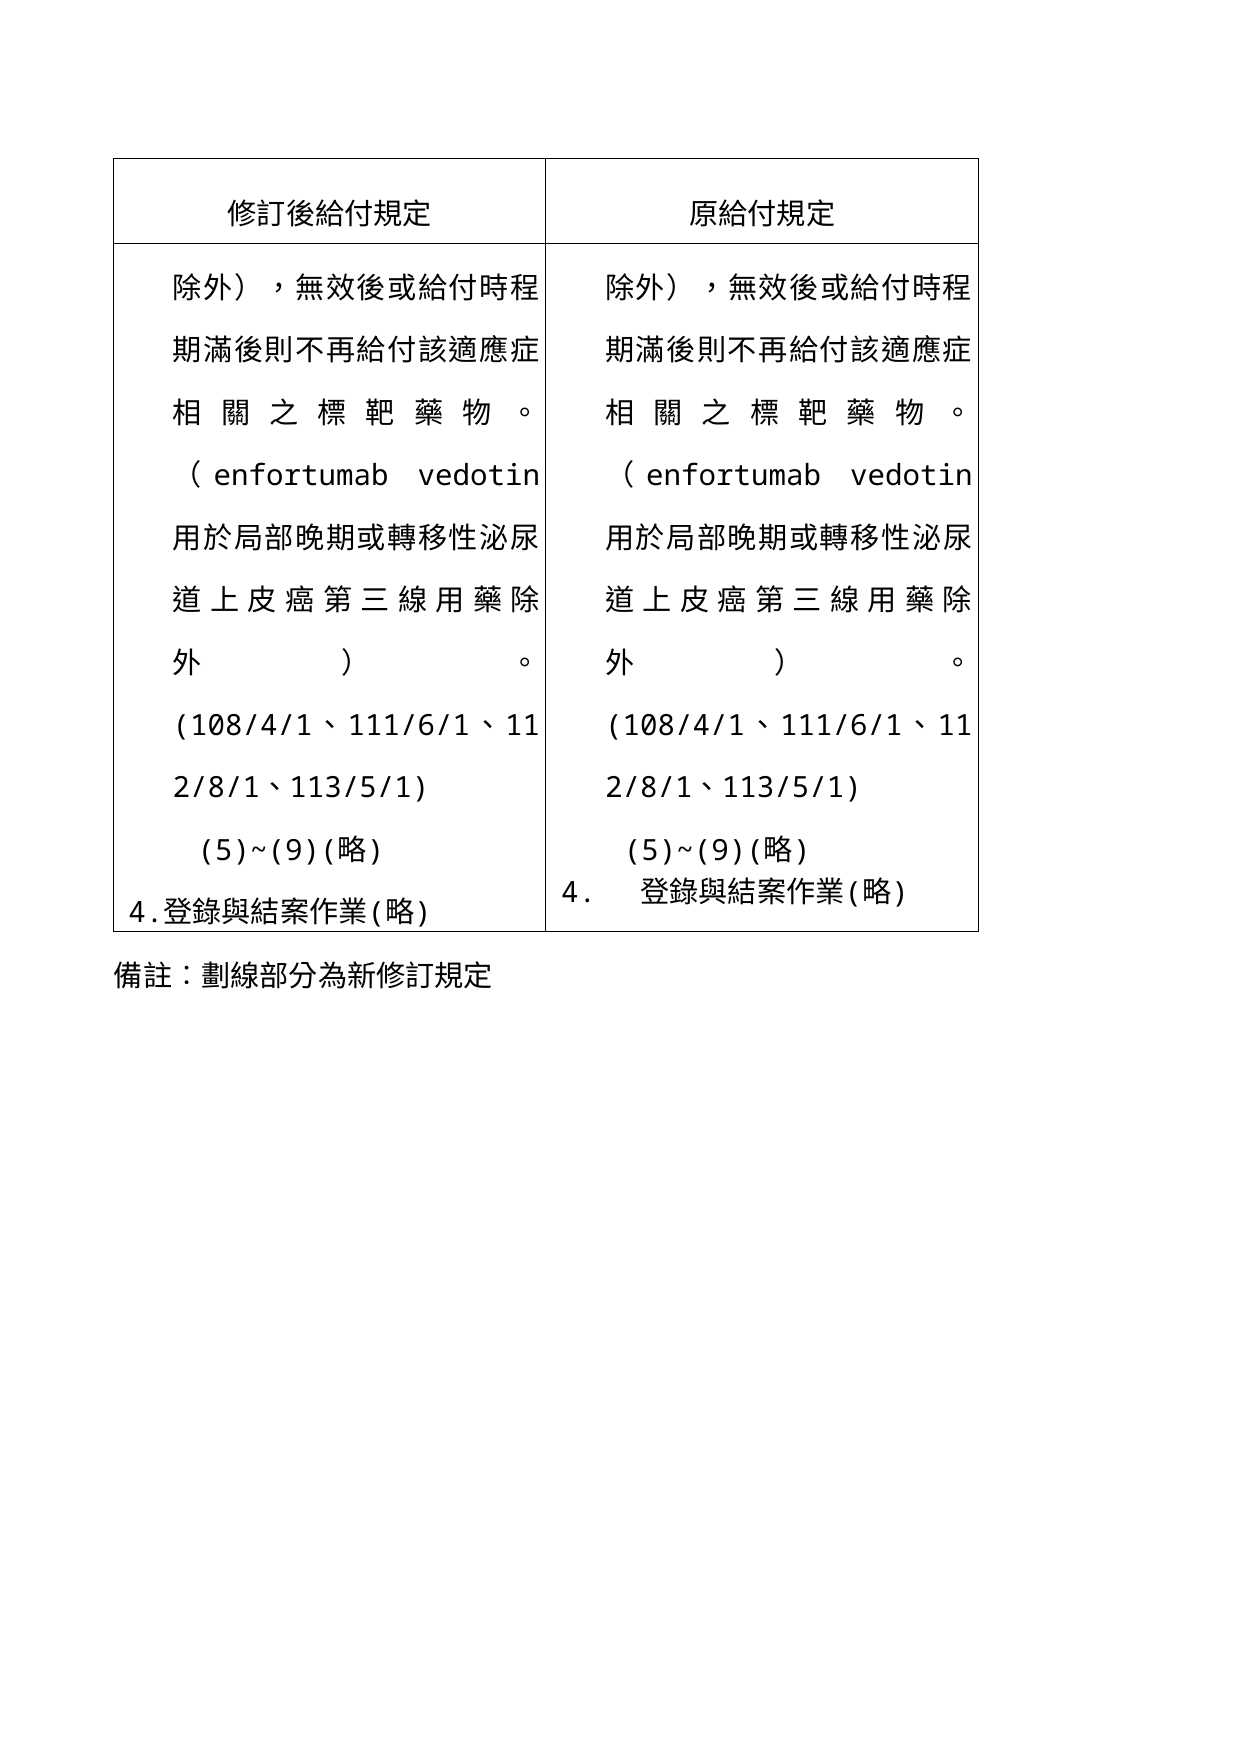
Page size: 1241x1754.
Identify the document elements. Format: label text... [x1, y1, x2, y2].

table_header 原給付規定 [546, 159, 978, 243]
text 備註︰劃線部分為新修訂規定 [114, 932, 1053, 995]
table_header 修訂後給付規定 [114, 159, 545, 243]
table_cell 9.69.免疫檢查點抑制劑(如atezolizumab；nivolumab；pembrolizumab；avelumab；ipilimumab；durvalumab；tremelimumab製劑)：(108/4/1、108/6/1、109/4/1、109/6/1、109/11/1、110/5/1、110/10/1、111/4/1、111/6/1、112/8/1、112/10/1、112/12/1、113/2/1、113/4/1、113/5/1、113/6/1、113/8/1、114/1/1、114/2/1、114/6/1、114/8/1、114/10/1) 本類藥品得於藥品許可證登載之適應症及藥品仿單內，單獨給付於下列患者： (1)-(3)(略) (4)泌尿道上皮癌：使用含atezolizumab藥品成分須於113年8月1日前審核同意用藥。(109/11/1、112/10/1、113/8/1) I.不適合接受化學治療之轉移性泌尿道上皮癌成人患者，且需符合下列條件之一： i.CTCAE(the common terminology criteria for adverse events) v4.0 grade≧2 audiometric hearing loss ii.CTCAE v4.0 grade≧2 peripheral neuropathy iii.CIRS(the cumulative illness rating scale) score >6 II.先前已使用過platinum類化學治療失敗後疾病惡化的局部晚期無法切除或轉移性泌尿道上皮癌成人患者。 III.限avelumab用於接受第一線含鉑化學治療4至6個療程後，疾病未惡化，且達部分緩解（PR）或疾病呈穩定狀態者(SD)之無法手術切除局部晚期(stage Ⅲ)或轉移性泌尿上皮癌(stage Ⅳ)成人患者之維持療法。(112/10/1) (5)~(10) (略) (略) 使用條件： ~(2)(略) 病人之生物標記表現：除ipilimumab與nivolumab併用於惡性肋膜間皮瘤外，依個別藥品使用其對應之第三等級體外診斷醫療器材(class III IVD)所檢測之PD-L1表現量需符合下表：(109/4/1、109/6/1、111/4/1、112/8/1、112/10/1、112/12/1、113/2/1、113/4/1、113/6/1、113/8/1、114/2/1、114/6/1、114/8/1、114/10/1) * Ventana SP263僅適用於檢測非小細胞肺癌或泌尿道上皮癌維持療法 每位病人每個適應症限給付一種免疫檢查點抑制劑且不得互換，治療期間亦不可合併申報該適應症之標靶藥物（atezolizumab與bevacizumab併用於晚期肝細胞癌第一線用藥及非鱗狀非小細胞肺癌第一線用藥除外），無效後或給付時程期滿後則不再給付該適應症相關之標靶藥物。（enfortumab vedotin用於局部晚期或轉移性泌尿道上皮癌第三線用藥除外）。(108/4/1、111/6/1、112/8/1、113/5/1) ~(9)(略) 4.登錄與結案作業(略) [114, 244, 545, 931]
table_cell 9.69.免疫檢查點抑制劑(如atezolizumab；nivolumab；pembrolizumab；avelumab；ipilimumab；durvalumab；tremelimumab製劑)：(108/4/1、108/6/1、109/4/1、109/6/1、109/11/1、110/5/1、110/10/1、111/4/1、111/6/1、112/8/1、112/10/1、112/12/1、113/2/1、113/4/1、113/5/1、113/6/1、113/8/1、114/1/1、114/2/1、114/6/1、114/8/1) 1.本類藥品得於藥品許可證登載之適應症及藥品仿單內，單獨給付於下列患者： (1)-(3)(略) (4)泌尿道上皮癌：使用含atezolizumab藥品成分須於113年8月1日前審核同意用藥。(109/11/1、112/10/1、113/8/1) I.不適合接受化學治療之轉移性泌尿道上皮癌成人患者，且需符合下列條件之一： i.CTCAE(the common terminology criteria for adverse events) v4.0 grade≧2 audiometric hearing loss ii.CTCAE v4.0 grade≧2 peripheral neuropathy iii.CIRS(the cumulative illness rating scale) score >6 II.先前已使用過platinum類化學治療失敗後疾病惡化的局部晚期無法切除或轉移性泌尿道上皮癌成人患者。 III.限avelumab用於接受第一線含鉑化學治療4至6個療程後，疾病未惡化，且達部分緩解（PR）或疾病呈穩定狀態者(SD)之無法手術切除局部晚期(stage Ⅲ)或轉移性泌尿上皮癌(stage Ⅳ)成人患者之維持療法。(112/10/1) (5)~(10) (略) 2.(略) 3.使用條件： ~(2)(略) (3)病人之生物標記表現：除ipilimumab與nivolumab併用於惡性肋膜間皮瘤外，依個別藥品使用其對應之第三等級體外診斷醫療器材(class III IVD)所檢測之PD-L1表現量需符合下表：(109/4/1、109/6/1、111/4/1、112/8/1、112/10/1、112/12/1、113/2/1、113/4/1、113/6/1、113/8/1、114/2/1、114/6/1、114/8/1) * Ventana SP263僅適用於檢測非小細胞肺癌或泌尿道上皮癌維持療法 每位病人每個適應症限給付一種免疫檢查點抑制劑且不得互換，治療期間亦不可合併申報該適應症之標靶藥物（atezolizumab與bevacizumab併用於晚期肝細胞癌第一線用藥及非鱗狀非小細胞肺癌第一線用藥除外），無效後或給付時程期滿後則不再給付該適應症相關之標靶藥物。（enfortumab vedotin用於局部晚期或轉移性泌尿道上皮癌第三線用藥除外）。(108/4/1、111/6/1、112/8/1、113/5/1) ~(9)(略) 登錄與結案作業(略) [546, 244, 978, 931]
